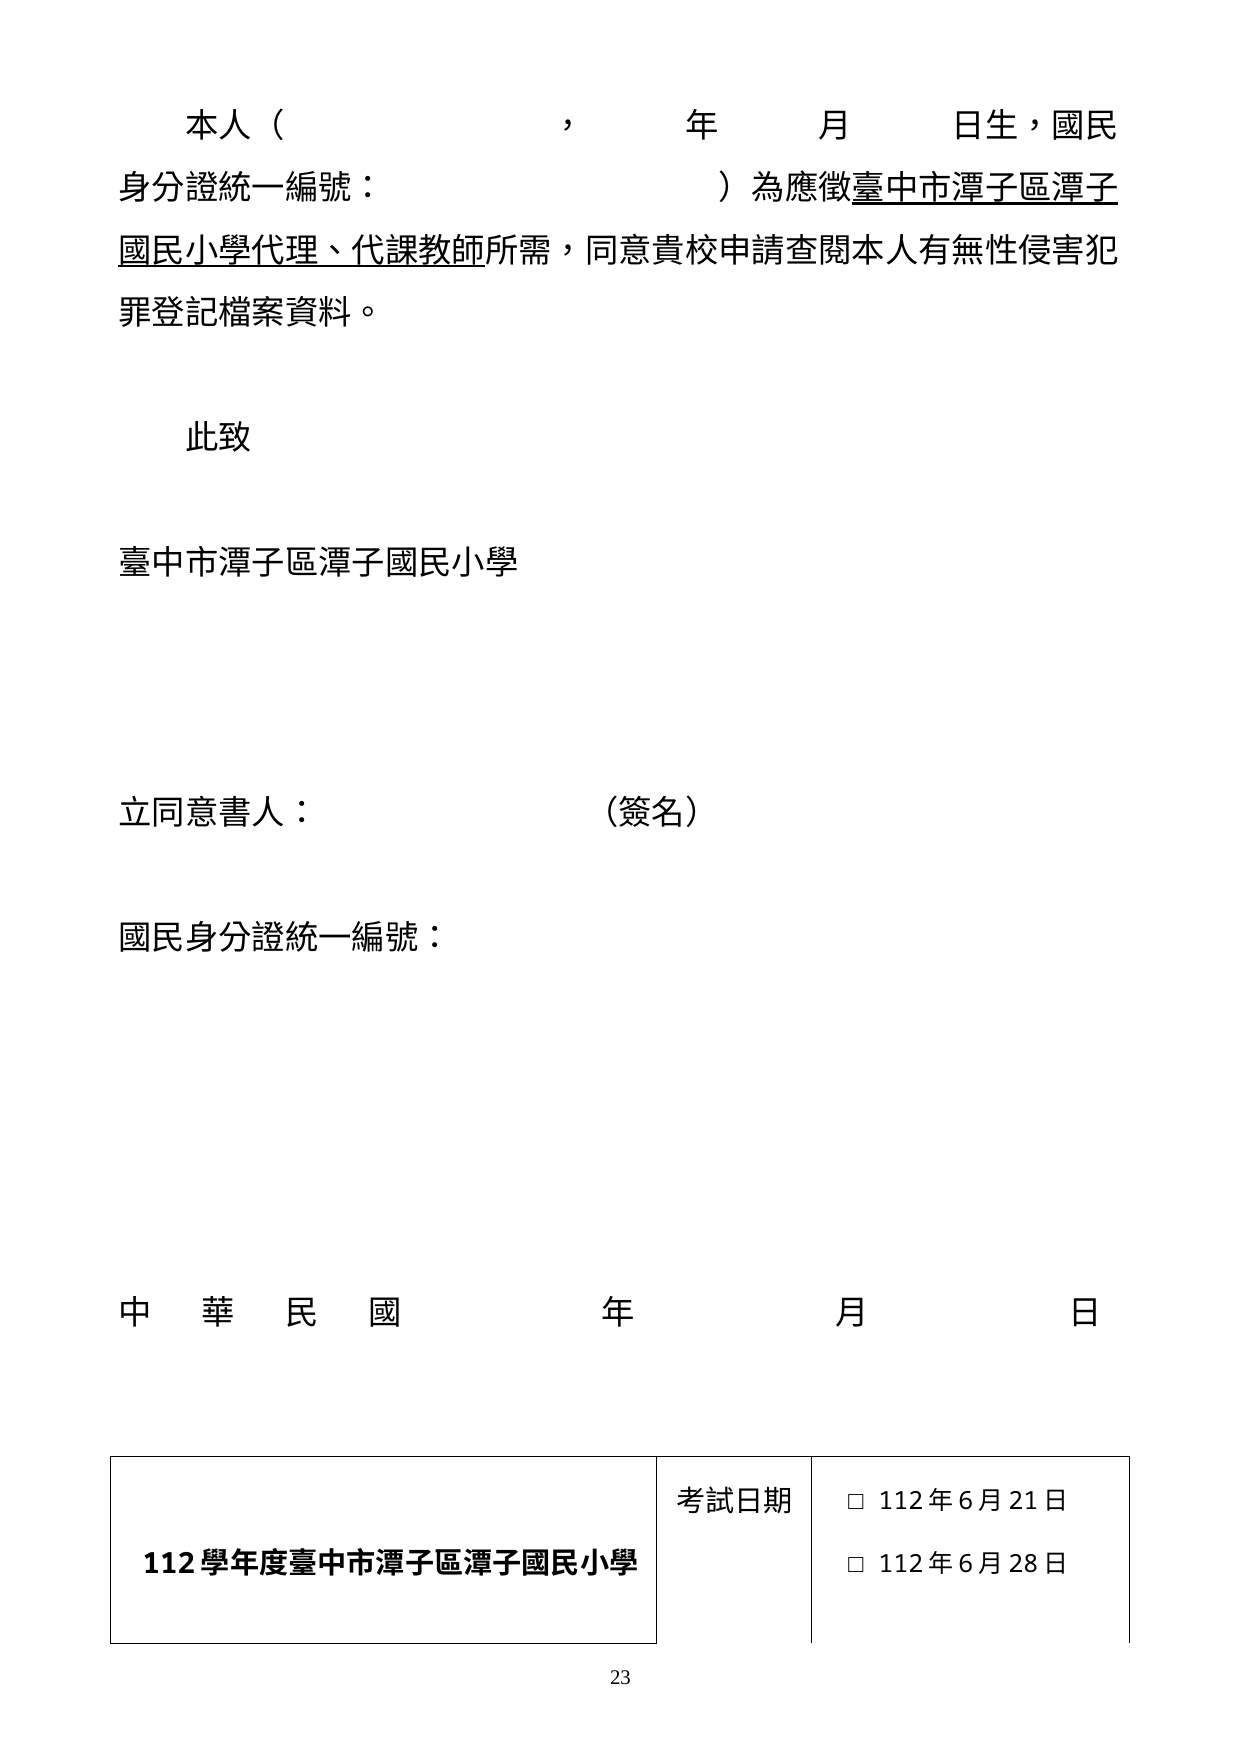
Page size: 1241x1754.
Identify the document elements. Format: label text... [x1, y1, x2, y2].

text 臺中市潭子區潭子國民小學 [118, 518, 1122, 581]
table_header 112學年度臺中市潭子區潭子國民小學 [111, 1457, 656, 1642]
text 本人（ ， 年 月 日生，國民身分證統一編號： ）為應徵臺中市潭子區潭子國民小學代理、代課教師所需，同意貴校申請查閱本人有無性侵害犯罪登記檔案資料。 [118, 81, 1122, 331]
text 立同意書人： （簽名） [118, 768, 1122, 831]
text 國民身分證統一編號： [118, 893, 1122, 956]
table_header □ 112年6月21日 □ 112年6月28日 [812, 1457, 1129, 1642]
table_header 考試日期 [657, 1457, 811, 1642]
text 中 華 民 國 年 月 日 [118, 1268, 1122, 1331]
text 此致 [118, 393, 1122, 456]
